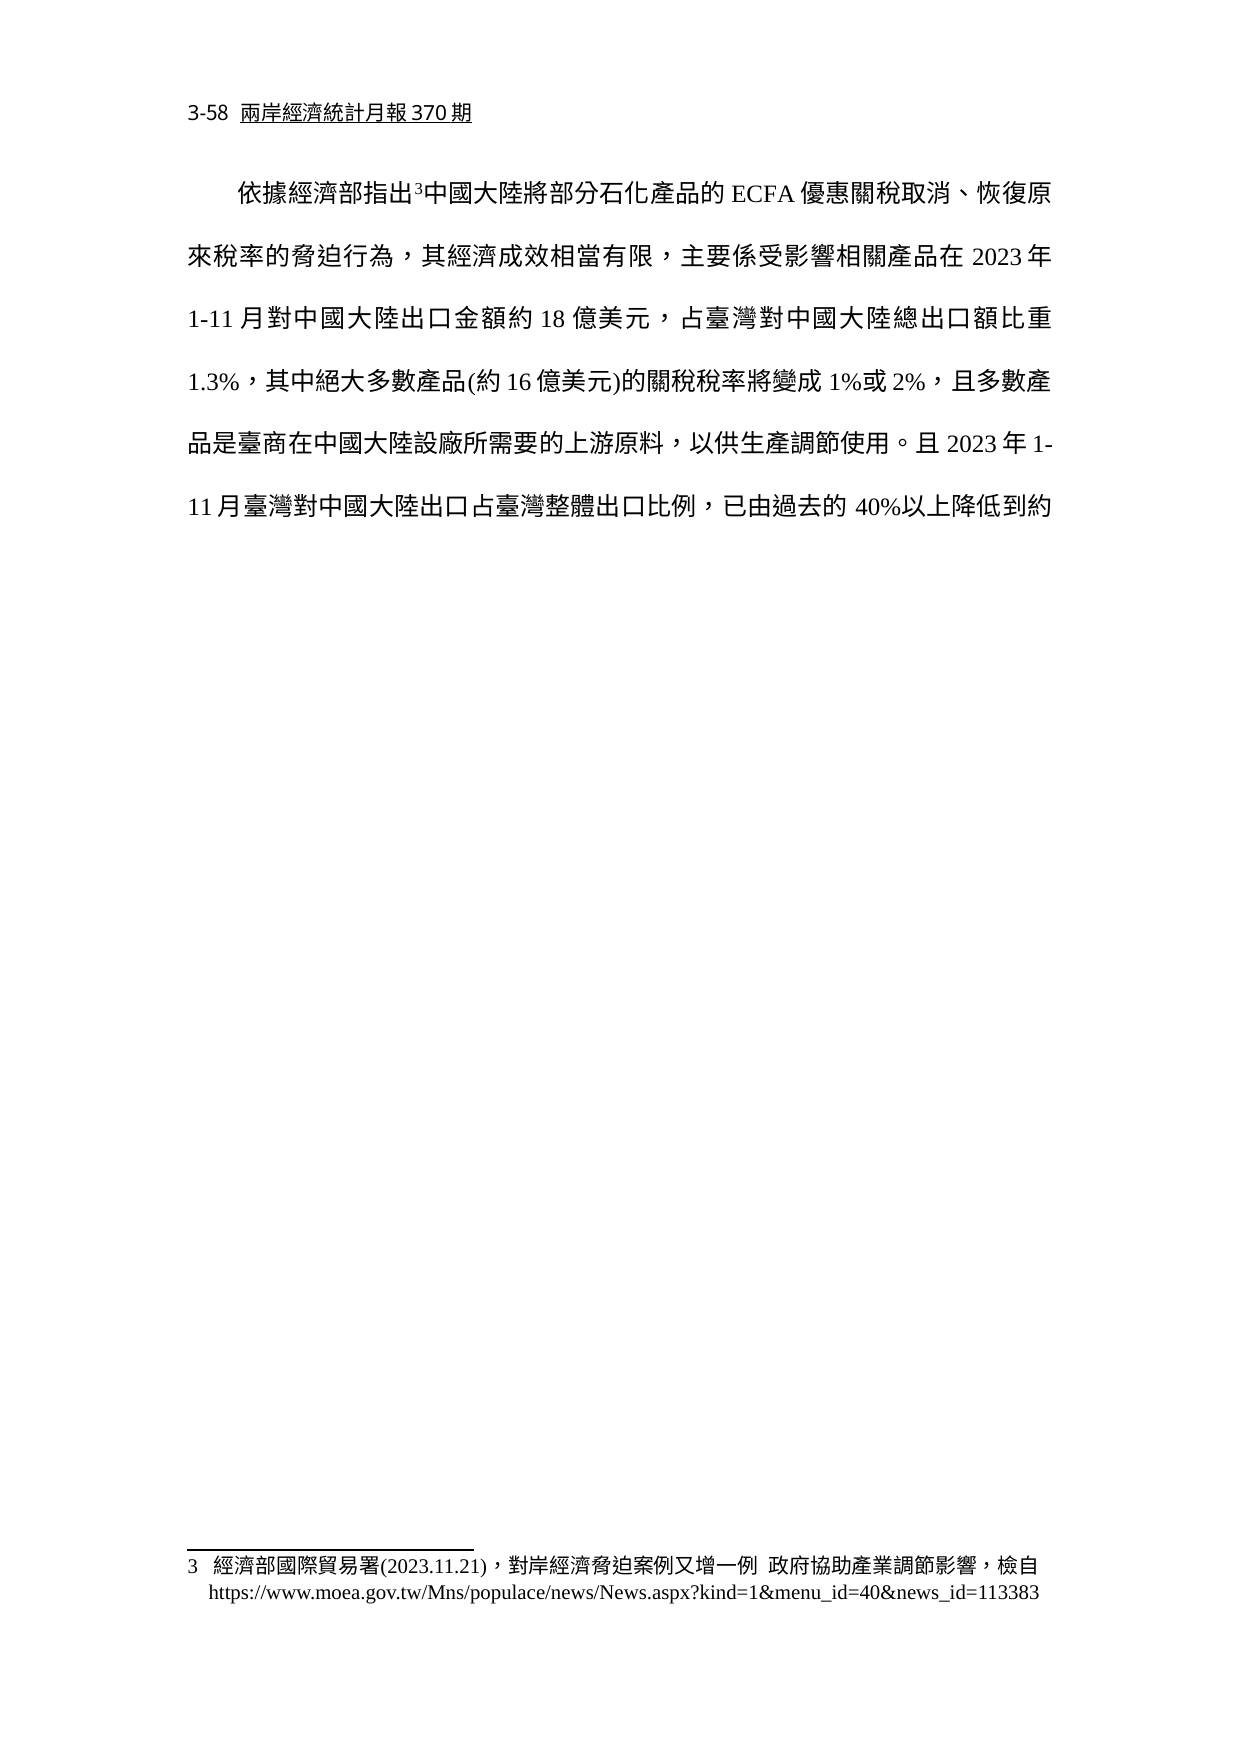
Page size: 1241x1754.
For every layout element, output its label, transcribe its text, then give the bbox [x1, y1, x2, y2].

text 依據經濟部指出中國大陸將部分石化產品的ECFA優惠關稅取消、恢復原來稅率的脅迫行為，其經濟成效相當有限，主要係受影響相關產品在2023年 1-11月對中國大陸出口金額約18億美元，占臺灣對中國大陸總出口額比重1.3%，其中絕大多數產品(約16億美元)的關稅稅率將變成1%或2%，且多數產品是臺商在中國大陸設廠所需要的上游原料，以供生產調節使用。且2023年1-11月臺灣對中國大陸出口占臺灣整體出口比例，已由過去的40%以上降低到約 [187, 150, 1053, 525]
text 經濟部國際貿易署(2023.11.21)，對岸經濟脅迫案例又增一例 政府協助產業調節影響，檢自https://www.moea.gov.tw/Mns/populace/news/News.aspx?kind=1&menu_id=40&news_id=113383 [187, 1550, 1053, 1604]
